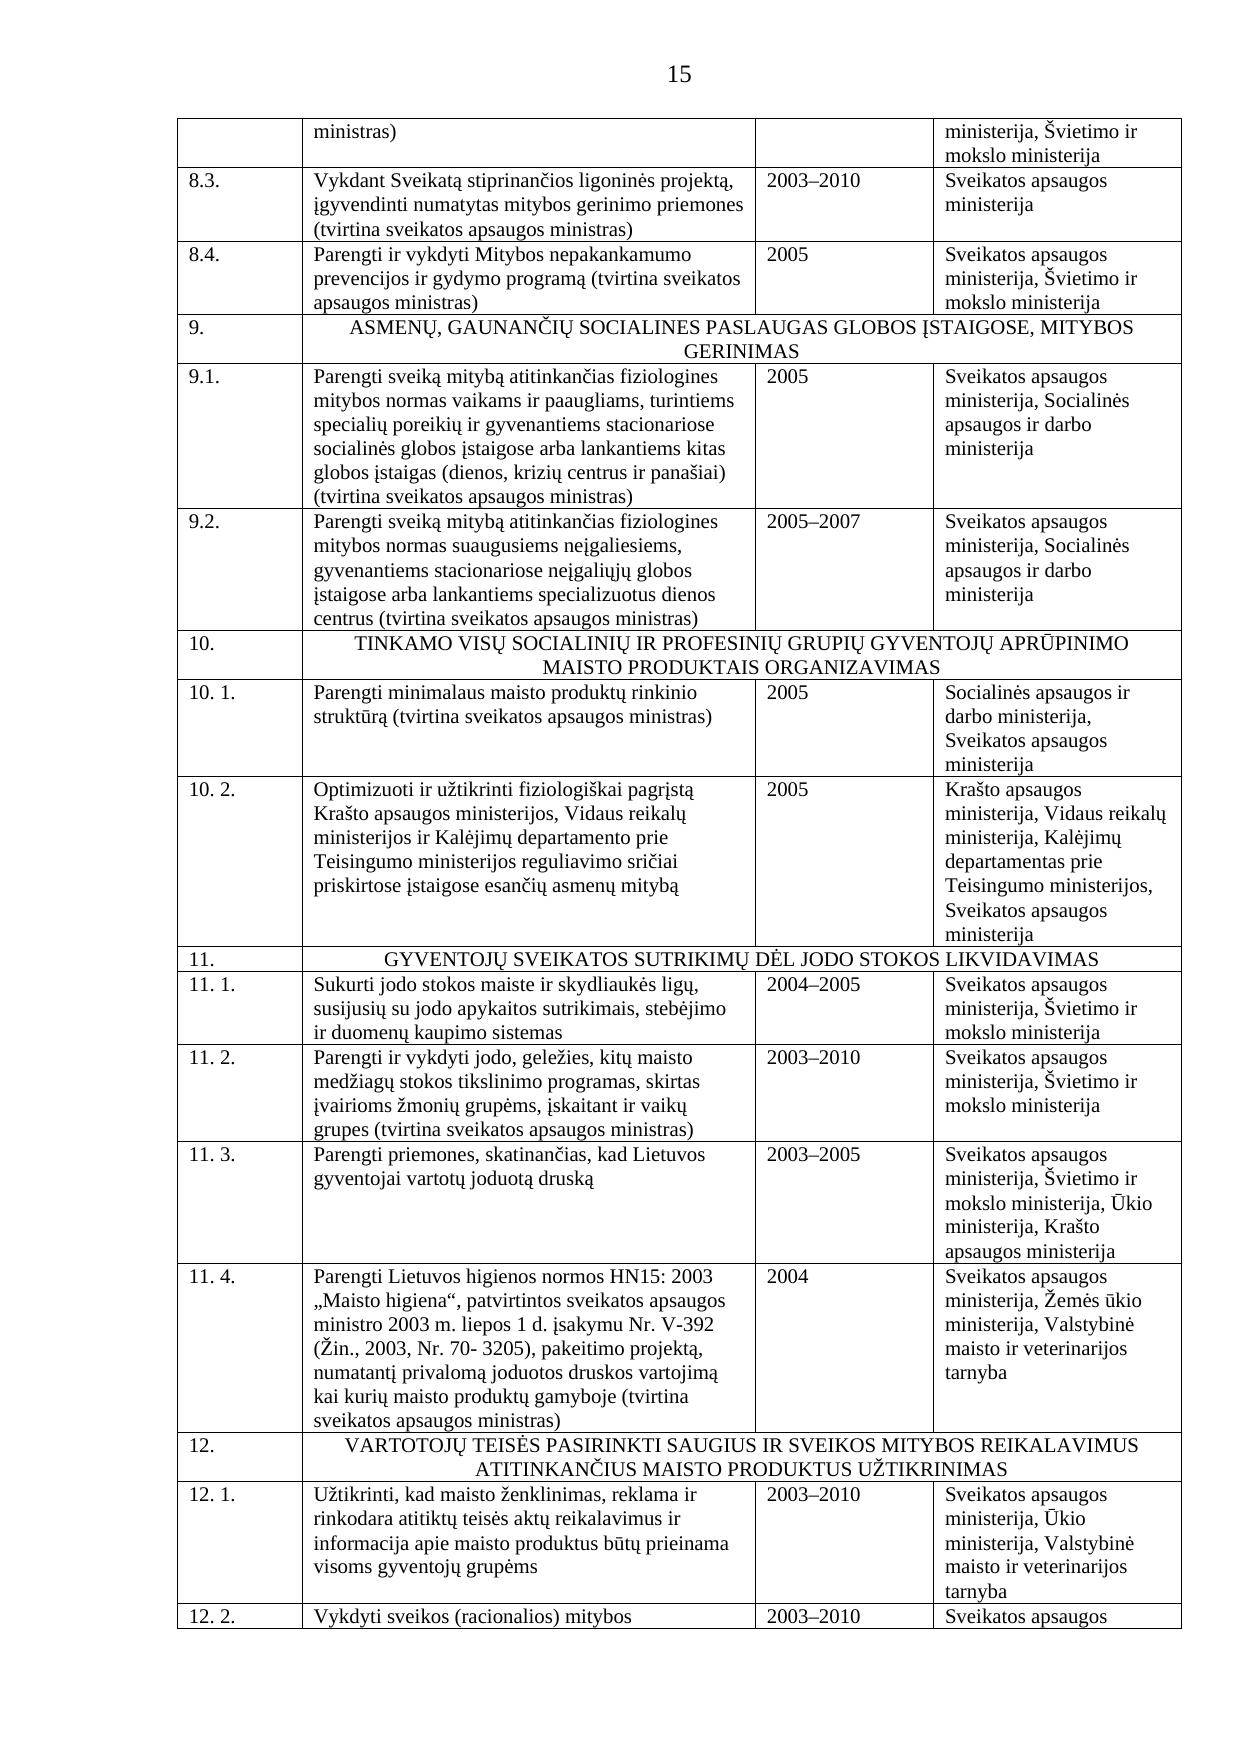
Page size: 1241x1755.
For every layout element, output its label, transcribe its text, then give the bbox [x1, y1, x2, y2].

table_cell Krašto apsaugos ministerija, Vidaus reikalų ministerija, Kalėjimų departamentas prie Teisingumo ministerijos, Sveikatos apsaugos ministerija [934, 777, 1181, 946]
table_cell Užtikrinti, kad maisto ženklinimas, reklama ir rinkodara atitiktų teisės aktų reikalavimus ir informacija apie maisto produktus būtų prieinama visoms gyventojų grupėms [303, 1482, 755, 1603]
table_cell 11. 4. [178, 1264, 302, 1432]
table_cell [178, 119, 302, 167]
table_cell Parengti sveiką mitybą atitinkančias fiziologines mitybos normas suaugusiems neįgaliesiems, gyvenantiems stacionariose neįgaliųjų globos įstaigose arba lankantiems specializuotus dienos centrus (tvirtina sveikatos apsaugos ministras) [303, 509, 755, 630]
table_cell 2003–2005 [756, 1142, 933, 1263]
table_cell 2003–2010 [756, 1482, 933, 1603]
table_cell 2005 [756, 364, 933, 508]
table_cell 11. 1. [178, 972, 302, 1044]
table_cell 2005–2007 [756, 509, 933, 630]
table_cell Sveikatos apsaugos ministerija, Ūkio ministerija, Valstybinė maisto ir veterinarijos tarnyba [934, 1482, 1181, 1603]
table_cell Sveikatos apsaugos ministerija, Švietimo ir mokslo ministerija [934, 972, 1181, 1044]
table_cell ASMENŲ, GAUNANČIŲ SOCIALINES PASLAUGAS GLOBOS ĮSTAIGOSE, MITYBOS GERINIMAS [303, 315, 1181, 363]
table_cell 2003–2010 [756, 168, 933, 241]
table_cell 10. [178, 631, 302, 679]
table_cell [756, 119, 933, 167]
table_cell TINKAMO VISŲ SOCIALINIŲ IR PROFESINIŲ GRUPIŲ GYVENTOJŲ APRŪPINIMO MAISTO PRODUKTAIS ORGANIZAVIMAS [303, 631, 1181, 679]
table_cell 8.4. [178, 242, 302, 314]
table_cell 9.2. [178, 509, 302, 630]
table_cell 2003–2010 [756, 1604, 933, 1628]
table_cell Sveikatos apsaugos ministerija, Žemės ūkio ministerija, Valstybinė maisto ir veterinarijos tarnyba [934, 1264, 1181, 1432]
table_cell Parengti ir vykdyti Mitybos nepakankamumo prevencijos ir gydymo programą (tvirtina sveikatos apsaugos ministras) [303, 242, 755, 314]
table_cell 8.3. [178, 168, 302, 241]
table_cell 2004–2005 [756, 972, 933, 1044]
table_cell Sveikatos apsaugos ministerija, Socialinės apsaugos ir darbo ministerija [934, 364, 1181, 508]
table_cell 2005 [756, 242, 933, 314]
table_cell 12. 1. [178, 1482, 302, 1603]
table_cell Parengti Lietuvos higienos normos HN15: 2003 „Maisto higiena“, patvirtintos sveikatos apsaugos ministro 2003 m. liepos 1 d. įsakymu Nr. V-392 (Žin., 2003, Nr. 70- 3205), pakeitimo projektą, numatantį privalomą joduotos druskos vartojimą kai kurių maisto produktų gamyboje (tvirtina sveikatos apsaugos ministras) [303, 1264, 755, 1432]
table_cell 2003–2010 [756, 1045, 933, 1141]
table_cell 12. 2. [178, 1604, 302, 1628]
table_cell Sveikatos apsaugos ministerija, Švietimo ir mokslo ministerija [934, 1045, 1181, 1141]
table_cell Sveikatos apsaugos ministerija, Socialinės apsaugos ir darbo ministerija [934, 509, 1181, 630]
table_cell Parengti minimalaus maisto produktų rinkinio struktūrą (tvirtina sveikatos apsaugos ministras) [303, 680, 755, 776]
table_cell ministras) [303, 119, 755, 167]
table_cell Parengti ir vykdyti jodo, geležies, kitų maisto medžiagų stokos tikslinimo programas, skirtas įvairioms žmonių grupėms, įskaitant ir vaikų grupes (tvirtina sveikatos apsaugos ministras) [303, 1045, 755, 1141]
table_cell 10. 1. [178, 680, 302, 776]
table_cell Sveikatos apsaugos ministerija [934, 168, 1181, 241]
table_cell 11. [178, 947, 302, 971]
table_cell 2004 [756, 1264, 933, 1432]
table_cell Sveikatos apsaugos [934, 1604, 1181, 1628]
table_cell GYVENTOJŲ SVEIKATOS SUTRIKIMŲ DĖL JODO STOKOS LIKVIDAVIMAS [303, 947, 1181, 971]
table_cell ministerija, Švietimo ir mokslo ministerija [934, 119, 1181, 167]
table_cell Optimizuoti ir užtikrinti fiziologiškai pagrįstą Krašto apsaugos ministerijos, Vidaus reikalų ministerijos ir Kalėjimų departamento prie Teisingumo ministerijos reguliavimo sričiai priskirtose įstaigose esančių asmenų mitybą [303, 777, 755, 946]
table_cell 11. 2. [178, 1045, 302, 1141]
table_cell 9. [178, 315, 302, 363]
table_cell 2005 [756, 680, 933, 776]
table_cell 2005 [756, 777, 933, 946]
table_cell 11. 3. [178, 1142, 302, 1263]
table_cell Parengti priemones, skatinančias, kad Lietuvos gyventojai vartotų joduotą druską [303, 1142, 755, 1263]
table_cell 12. [178, 1433, 302, 1481]
table_cell Socialinės apsaugos ir darbo ministerija, Sveikatos apsaugos ministerija [934, 680, 1181, 776]
table_cell Vykdyti sveikos (racionalios) mitybos [303, 1604, 755, 1628]
table_cell Sveikatos apsaugos ministerija, Švietimo ir mokslo ministerija [934, 242, 1181, 314]
table_cell 10. 2. [178, 777, 302, 946]
table_cell Parengti sveiką mitybą atitinkančias fiziologines mitybos normas vaikams ir paaugliams, turintiems specialių poreikių ir gyvenantiems stacionariose socialinės globos įstaigose arba lankantiems kitas globos įstaigas (dienos, krizių centrus ir panašiai) (tvirtina sveikatos apsaugos ministras) [303, 364, 755, 508]
table_cell VARTOTOJŲ TEISĖS PASIRINKTI SAUGIUS IR SVEIKOS MITYBOS REIKALAVIMUS ATITINKANČIUS MAISTO PRODUKTUS UŽTIKRINIMAS [303, 1433, 1181, 1481]
table_cell Sukurti jodo stokos maiste ir skydliaukės ligų, susijusių su jodo apykaitos sutrikimais, stebėjimo ir duomenų kaupimo sistemas [303, 972, 755, 1044]
table_cell Vykdant Sveikatą stiprinančios ligoninės projektą, įgyvendinti numatytas mitybos gerinimo priemones (tvirtina sveikatos apsaugos ministras) [303, 168, 755, 241]
table_cell 9.1. [178, 364, 302, 508]
table_cell Sveikatos apsaugos ministerija, Švietimo ir mokslo ministerija, Ūkio ministerija, Krašto apsaugos ministerija [934, 1142, 1181, 1263]
